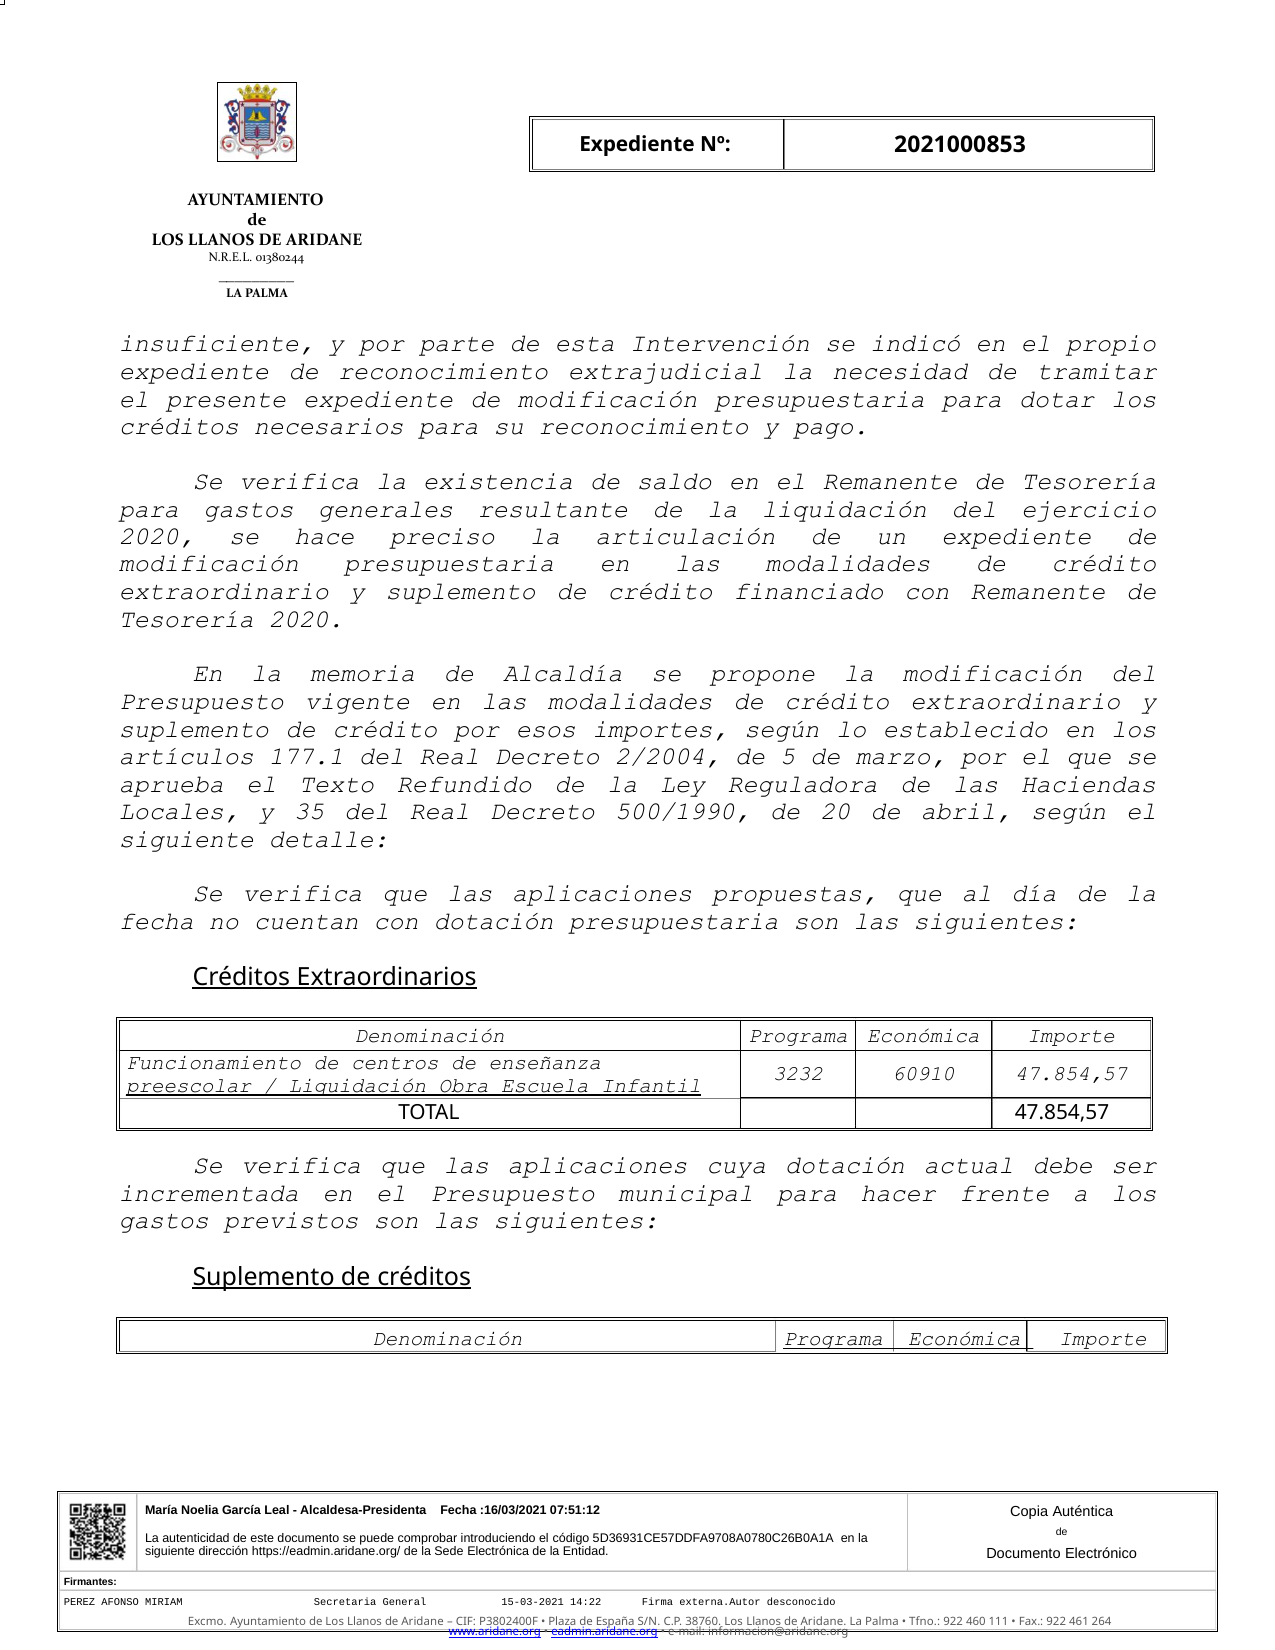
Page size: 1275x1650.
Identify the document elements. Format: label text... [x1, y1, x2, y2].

text Documento Electrónico [986, 1545, 1159, 1561]
text extraordinario y suplemento de crédito financiado con Remanente de [118, 577, 1181, 605]
text 3 [773, 1062, 810, 1085]
text 47.854,57 [1014, 1101, 1152, 1124]
text el presente expediente de modificación presupuestaria para dotar los [118, 385, 1181, 412]
text La autenticidad de este documento se puede comprobar introduciendo el código 5D36931CE57DDFA9708A0780C26B0A1A en la [145, 1531, 894, 1545]
text Créditos Extraordinarios [192, 962, 577, 991]
text suplemento de crédito por esos importes, según lo establecido en los [118, 715, 1181, 742]
text Excmo. Ayuntamiento de Los Llanos de Aridane – CIF: P3802400F • Plaza de España S/N. C.P. 38760. Los Llanos de Aridane. La Palma • Tfno.: 922 460 111 • Fax.: 922 461 264 [188, 1614, 1112, 1628]
text Programa Económica Importe [783, 1327, 1164, 1351]
picture [117, 1018, 1152, 1130]
text Tesorería 2020. [118, 605, 1181, 632]
text En la memoria de Alcaldía se propone la modificación del [192, 659, 1181, 687]
picture [58, 1492, 1217, 1631]
text LA PALMA [226, 287, 317, 300]
text AYUNTAMIENTO [188, 192, 387, 208]
text 47.854,57 [1014, 1062, 1152, 1085]
text TOTAL [398, 1101, 486, 1124]
text _ [317, 267, 327, 284]
text artículos 177.1 del Real Decreto 2/2004, de 5 de marzo, por el que se [118, 742, 1181, 770]
text Copia Auténtica [1010, 1503, 1135, 1520]
text incrementada en el Presupuesto municipal para hacer frente a los [118, 1179, 1181, 1207]
text ________ [226, 267, 317, 284]
text insuficiente, y por parte de esta Intervención se indicó en el propio [118, 329, 1181, 357]
text N.R.E.L. 01380244 [208, 252, 327, 264]
text Firma externa.Autor desconocido [642, 1596, 860, 1607]
text LOS LLANOS DE ARIDANE [151, 232, 387, 249]
text gastos previstos son las siguientes: [118, 1207, 1181, 1234]
picture [218, 83, 296, 161]
text María Noelia García Leal - Alcaldesa-Presidenta Fecha :16/03/2021 07:51:12 [145, 1503, 626, 1517]
picture [530, 117, 1154, 171]
text Se verifica que las aplicaciones propuestas, que al día de la [192, 879, 1181, 907]
text Funcionamiento de centros de enseñanza [126, 1050, 726, 1074]
text Denominación [354, 1023, 726, 1047]
text modificación presupuestaria en las modalidades de crédito [118, 549, 1181, 577]
text siguiente dirección https://eadmin.aridane.org/ de la Sede Electrónica de la Entidad. [145, 1545, 894, 1558]
picture [117, 1318, 1167, 1353]
text Expediente Nº: [579, 131, 761, 156]
text Suplemento de créditos [192, 1263, 547, 1291]
text Firmantes: [63, 1576, 200, 1588]
text Presupuesto vigente en las modalidades de crédito extraordinario y [118, 687, 1181, 715]
text Secretaria General [313, 1596, 443, 1607]
text Locales, y 35 del Real Decreto 500/1990, de 20 de abril, según el [118, 797, 1181, 825]
text Programa Económica [748, 1023, 1004, 1047]
text _ [219, 267, 226, 281]
text de [247, 212, 387, 228]
text fecha no cuentan con dotación presupuestaria son las siguientes: [118, 907, 1181, 935]
text www.aridane.org • eadmin.aridane.org • e-mail: informacion@aridane.org [448, 1625, 851, 1638]
text expediente de reconocimiento extrajudicial la necesidad de tramitar [118, 357, 1181, 385]
text créditos necesarios para su reconocimiento y pago. [118, 412, 1181, 440]
text Se verifica que las aplicaciones cuya dotación actual debe ser [192, 1151, 1181, 1179]
text 020, se hace preciso la articulación de un expediente de [133, 522, 1181, 549]
text preescolar / Liquidación Obra Escuela Infantil [126, 1074, 726, 1097]
text para gastos generales resultante de la liquidación del ejercicio [118, 495, 1181, 522]
text Importe [1027, 1023, 1152, 1047]
text 232 60910 [810, 1062, 1004, 1085]
text PEREZ AFONSO MIRIAM [63, 1596, 200, 1607]
text 2021000853 [894, 130, 1066, 158]
text de [1056, 1526, 1083, 1538]
text aprueba el Texto Refundido de la Ley Reguladora de las Haciendas [118, 770, 1181, 797]
text 15-03-2021 14:22 [501, 1596, 617, 1607]
text 2 [118, 522, 133, 549]
text siguiente detalle: [118, 825, 1181, 852]
text Denominación [372, 1327, 547, 1351]
text Se verifica la existencia de saldo en el Remanente de Tesorería [192, 467, 1181, 495]
